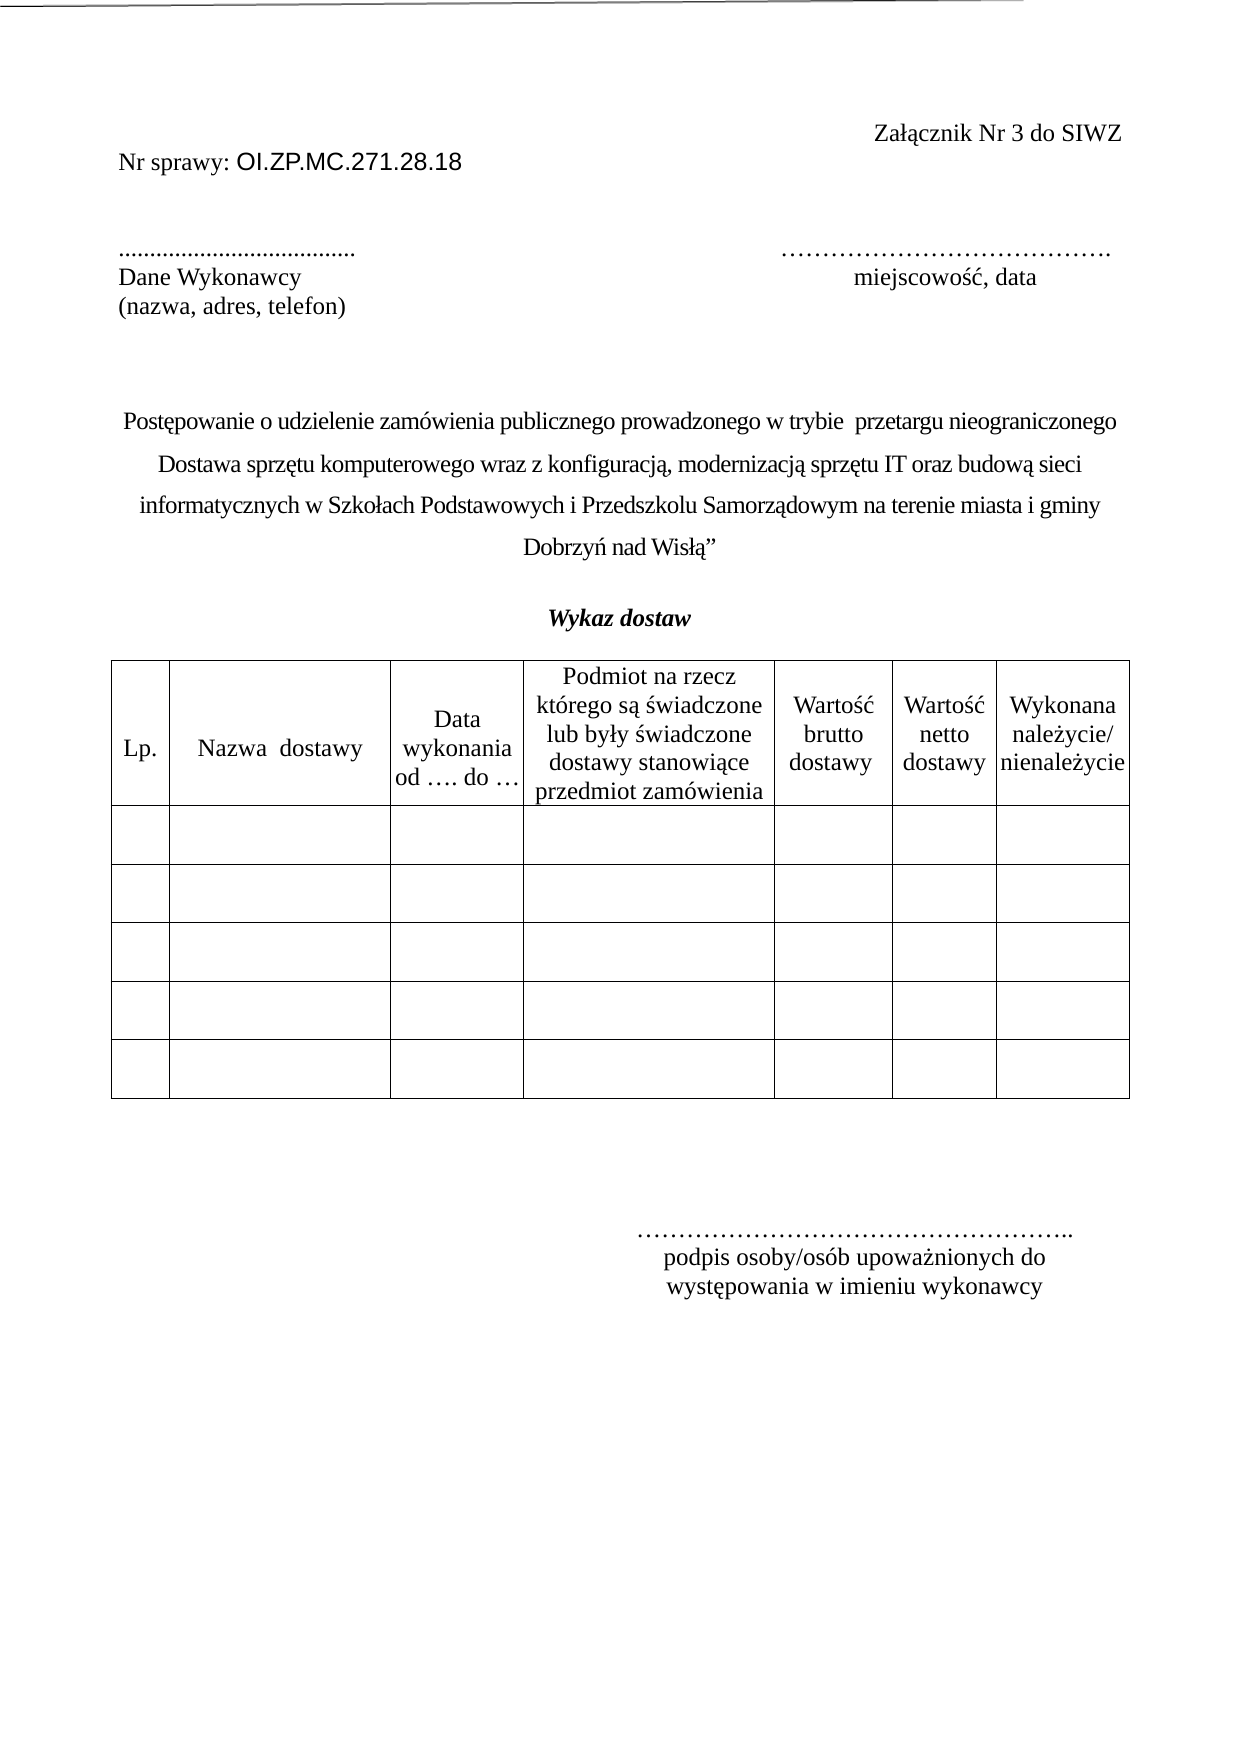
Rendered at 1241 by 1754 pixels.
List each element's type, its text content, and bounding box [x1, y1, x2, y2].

table_cell [112, 865, 169, 922]
table_cell [893, 865, 996, 922]
text występowania w imieniu wykonawcy [587, 1271, 1122, 1300]
table_cell [775, 982, 892, 1039]
text Postępowanie o udzielenie zamówienia publicznego prowadzonego w trybie przetargu nieograniczonego [118, 406, 1122, 434]
table_cell [524, 923, 774, 981]
text Dostawa sprzętu komputerowego wraz z konfiguracją, modernizacją sprzętu IT oraz budową sieci informatycznych w Szkołach Podstawowych i Przedszkolu Samorządowym na terenie miasta i gminy Dobrzyń nad Wisłą” [120, 449, 1119, 561]
table_cell [391, 806, 523, 863]
table_cell [997, 806, 1129, 863]
table_cell [112, 806, 169, 863]
table_cell [997, 982, 1129, 1039]
table_header Wartość brutto dostawy [775, 661, 892, 805]
table_cell [112, 982, 169, 1039]
table_cell [391, 865, 523, 922]
table_cell [170, 806, 390, 863]
table_header Lp. [112, 661, 169, 805]
text (nazwa, adres, telefon) [118, 291, 1122, 319]
table_cell [170, 982, 390, 1039]
table_cell [170, 923, 390, 981]
table_cell [997, 923, 1129, 981]
table_cell [524, 982, 774, 1039]
text Nr sprawy: OI.ZP.MC.271.28.18 [118, 147, 1122, 176]
table_cell [391, 923, 523, 981]
table_cell [524, 865, 774, 922]
table_header Nazwa dostawy [170, 661, 390, 805]
table_cell [893, 806, 996, 863]
text …………………………………………….. [587, 1214, 1122, 1242]
table_cell [524, 1040, 774, 1098]
table_cell [893, 923, 996, 981]
table_cell [893, 1040, 996, 1098]
text podpis osoby/osób upoważnionych do [587, 1242, 1122, 1271]
table_cell [170, 865, 390, 922]
table_cell [170, 1040, 390, 1098]
table_header Podmiot na rzecz którego są świadczone lub były świadczone dostawy stanowiące przedmiot zamówienia [524, 661, 774, 805]
table_cell [524, 806, 774, 863]
table_cell [775, 1040, 892, 1098]
table_cell [391, 1040, 523, 1098]
table_cell [997, 1040, 1129, 1098]
table_header Data wykonania od …. do … [391, 661, 523, 805]
table_cell [112, 923, 169, 981]
table_cell [775, 806, 892, 863]
text Wykaz dostaw [118, 603, 1122, 631]
table_cell [112, 1040, 169, 1098]
table_cell [391, 982, 523, 1039]
text Załącznik Nr 3 do SIWZ [118, 118, 1122, 147]
table_header Wykonana należycie/ nienależycie [997, 661, 1129, 805]
table_cell [775, 923, 892, 981]
picture [0, 0, 1024, 7]
table_cell [893, 982, 996, 1039]
table_cell [997, 865, 1129, 922]
text ...................................... …………………………………. [118, 233, 1122, 262]
text Dane Wykonawcy miejscowość, data [118, 262, 1122, 291]
table_header Wartość netto dostawy [893, 661, 996, 805]
table_cell [775, 865, 892, 922]
